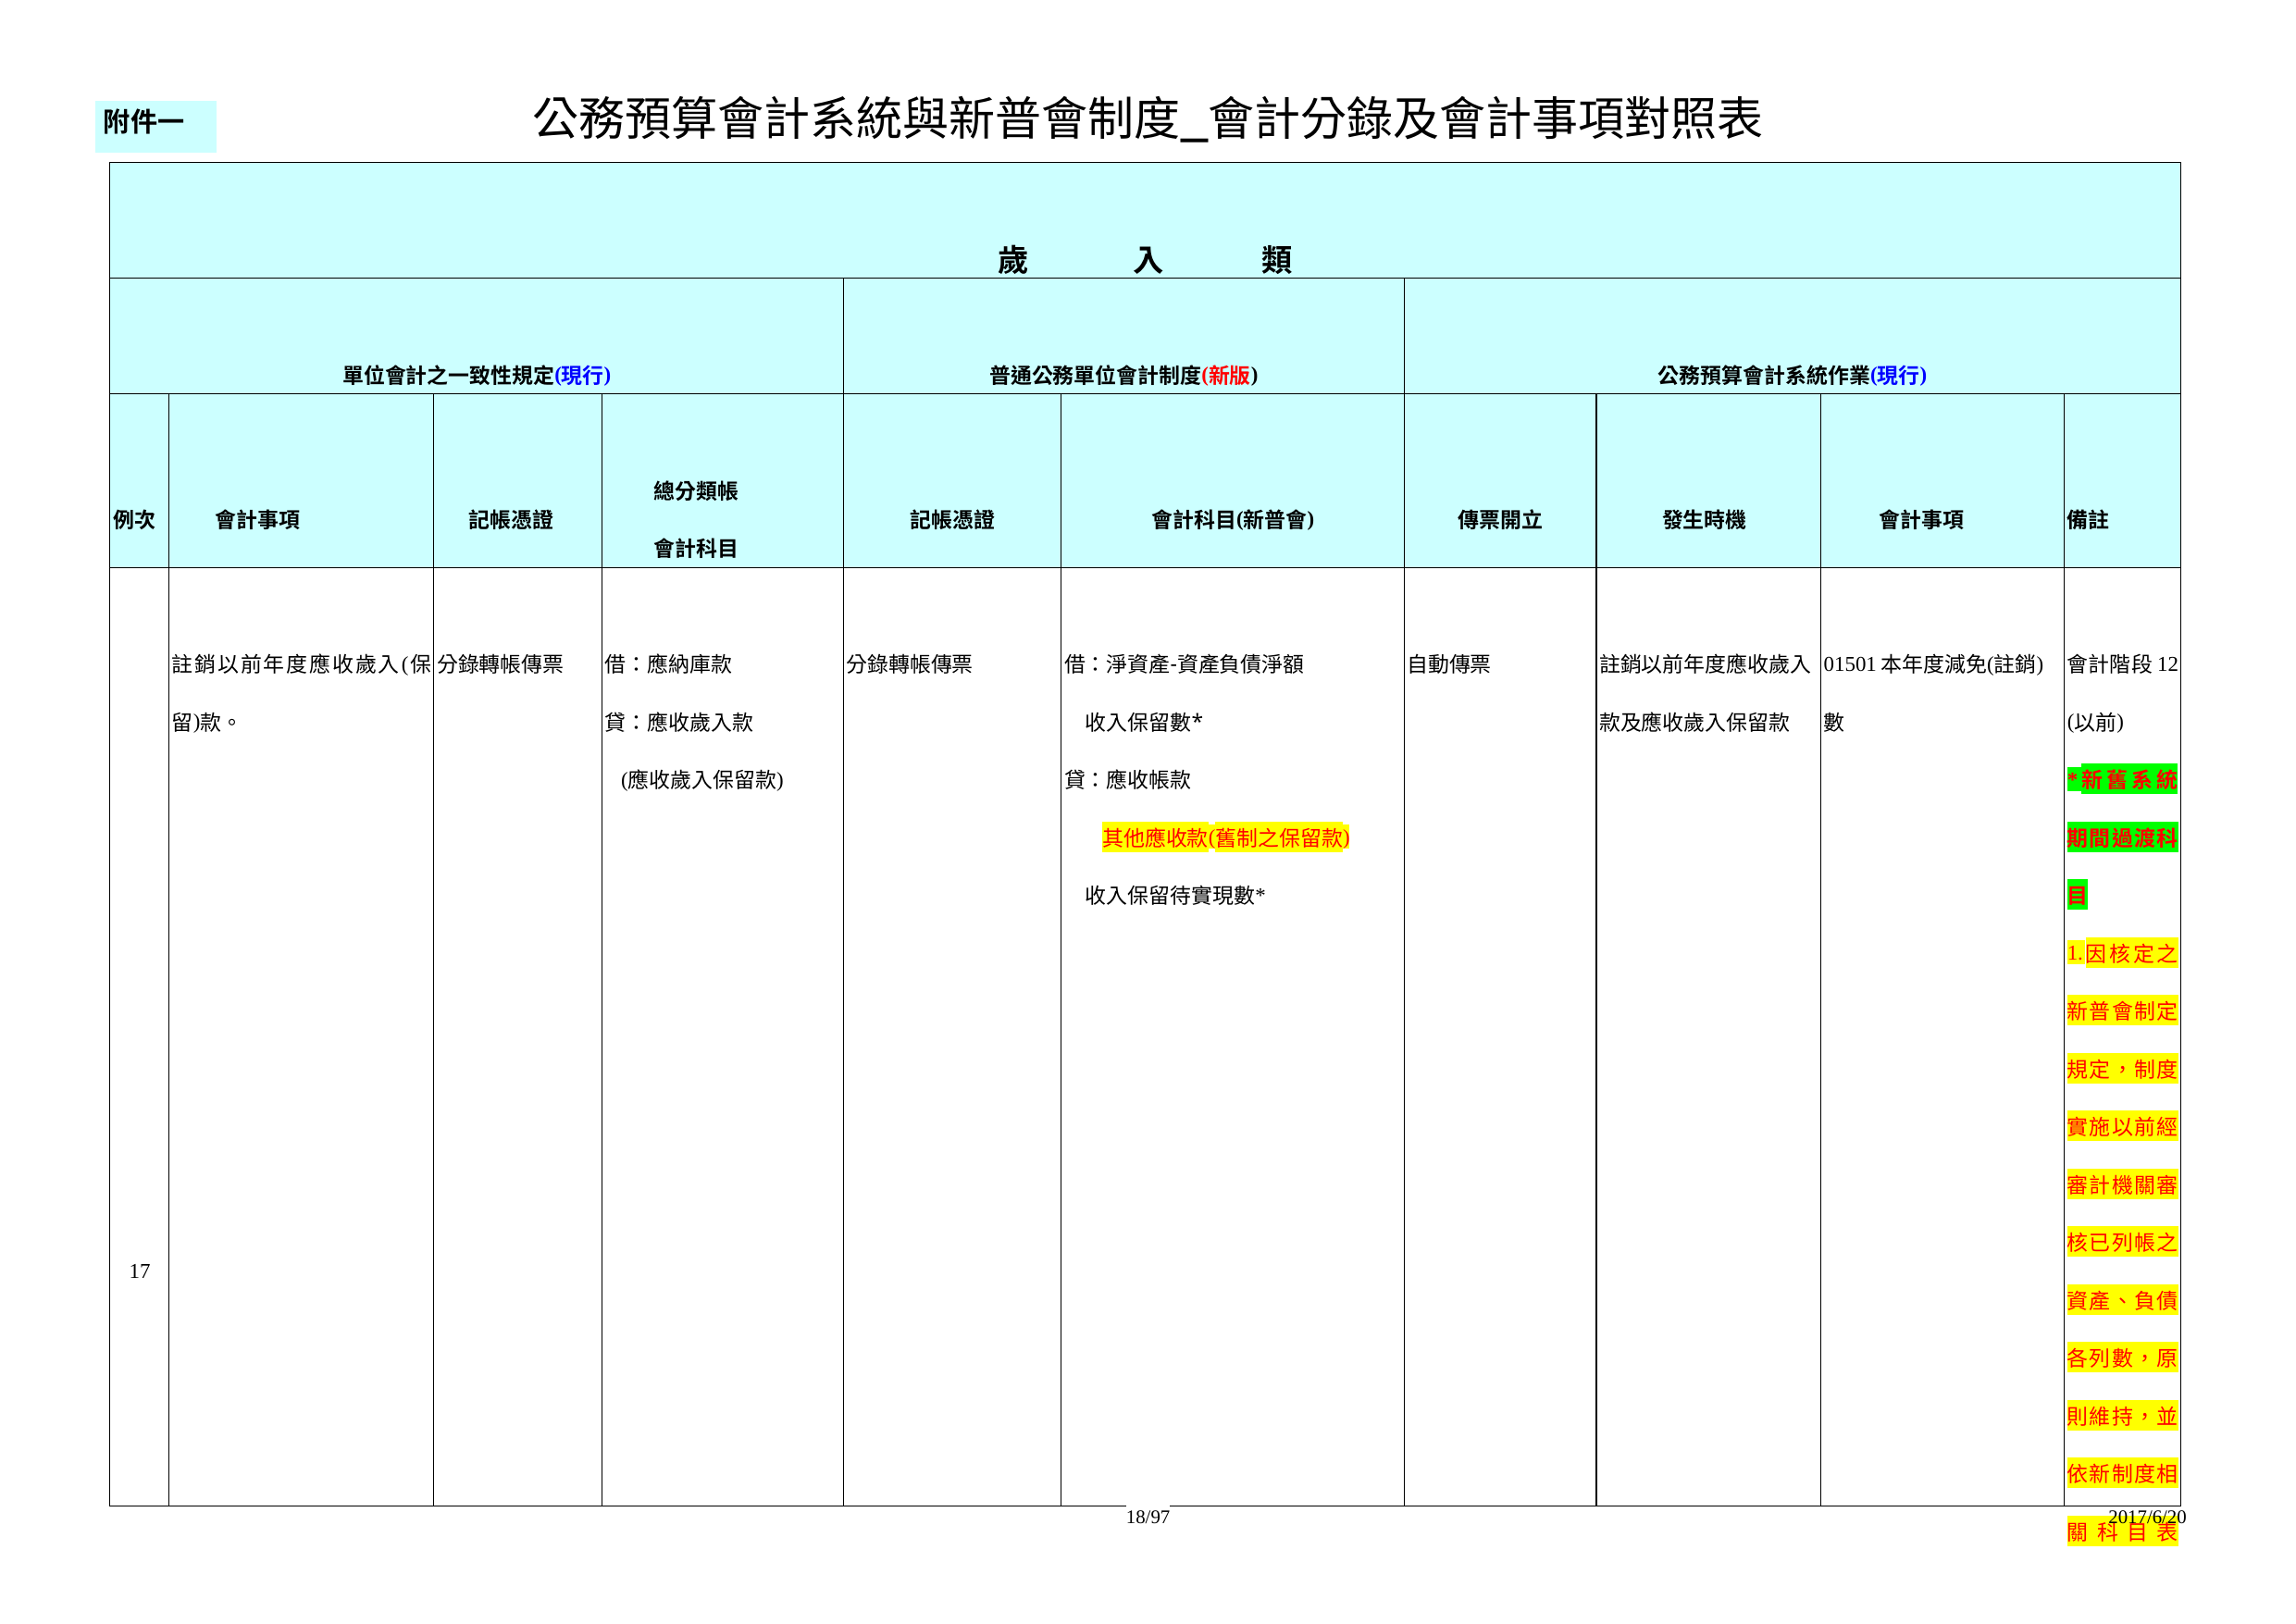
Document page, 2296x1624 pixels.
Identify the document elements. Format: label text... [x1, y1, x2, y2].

table_cell 例次 [110, 394, 168, 567]
table_header 歲 入 類 [110, 163, 2180, 278]
table_cell [2181, 393, 2186, 567]
table_cell 會計階段12 (以前) *新舊系統期間過渡科目 1.因核定之新普會制定規定，制度實施以前經審計機關審核已列帳之資產、負債各列數，原則維持，並依新制度相關科目表達。 2.又中央舊制之保留款於新制時轉列為其他應收款。 [2065, 568, 2180, 1506]
table_cell 總分類帳 會計科目 [602, 394, 843, 567]
table_cell 借：淨資產-資產負債淨額 收入保留數* 貸：應收帳款 其他應收款(舊制之保留款) 收入保留待實現數* [1061, 568, 1404, 1506]
table_cell 記帳憑證 [434, 394, 602, 567]
table_cell [2181, 278, 2186, 393]
table_cell 傳票開立 [1405, 394, 1595, 567]
table_cell 01501本年度減免(註銷)數 [1821, 568, 2064, 1506]
table_cell 自動傳票 [1405, 568, 1595, 1506]
table_cell 記帳憑證 [844, 394, 1061, 567]
table_cell 單位會計之一致性規定(現行) [110, 279, 843, 393]
table_cell 借：應納庫款 貸：應收歲入款 (應收歲入保留款) [602, 568, 843, 1506]
table_header [2181, 162, 2186, 278]
table_cell 17 [110, 568, 168, 1506]
table_cell 註銷以前年度應收歲入(保留)款。 [169, 568, 433, 1506]
table_cell 會計事項 [169, 394, 433, 567]
table_cell 會計事項 [1821, 394, 2064, 567]
table_cell 公務預算會計系統作業(現行) [1405, 279, 2180, 393]
table_cell 普通公務單位會計制度(新版) [844, 279, 1404, 393]
table_cell [2181, 567, 2186, 1506]
table_cell 備註 [2065, 394, 2180, 567]
table_cell 註銷以前年度應收歲入款及應收歲入保留款 [1597, 568, 1820, 1506]
table_cell 發生時機 [1597, 394, 1820, 567]
table_cell 分錄轉帳傳票 [844, 568, 1061, 1506]
table_header 歲 入 類 [95, 101, 217, 153]
table_cell 會計科目(新普會) [1061, 394, 1404, 567]
table_cell 分錄轉帳傳票 [434, 568, 602, 1506]
